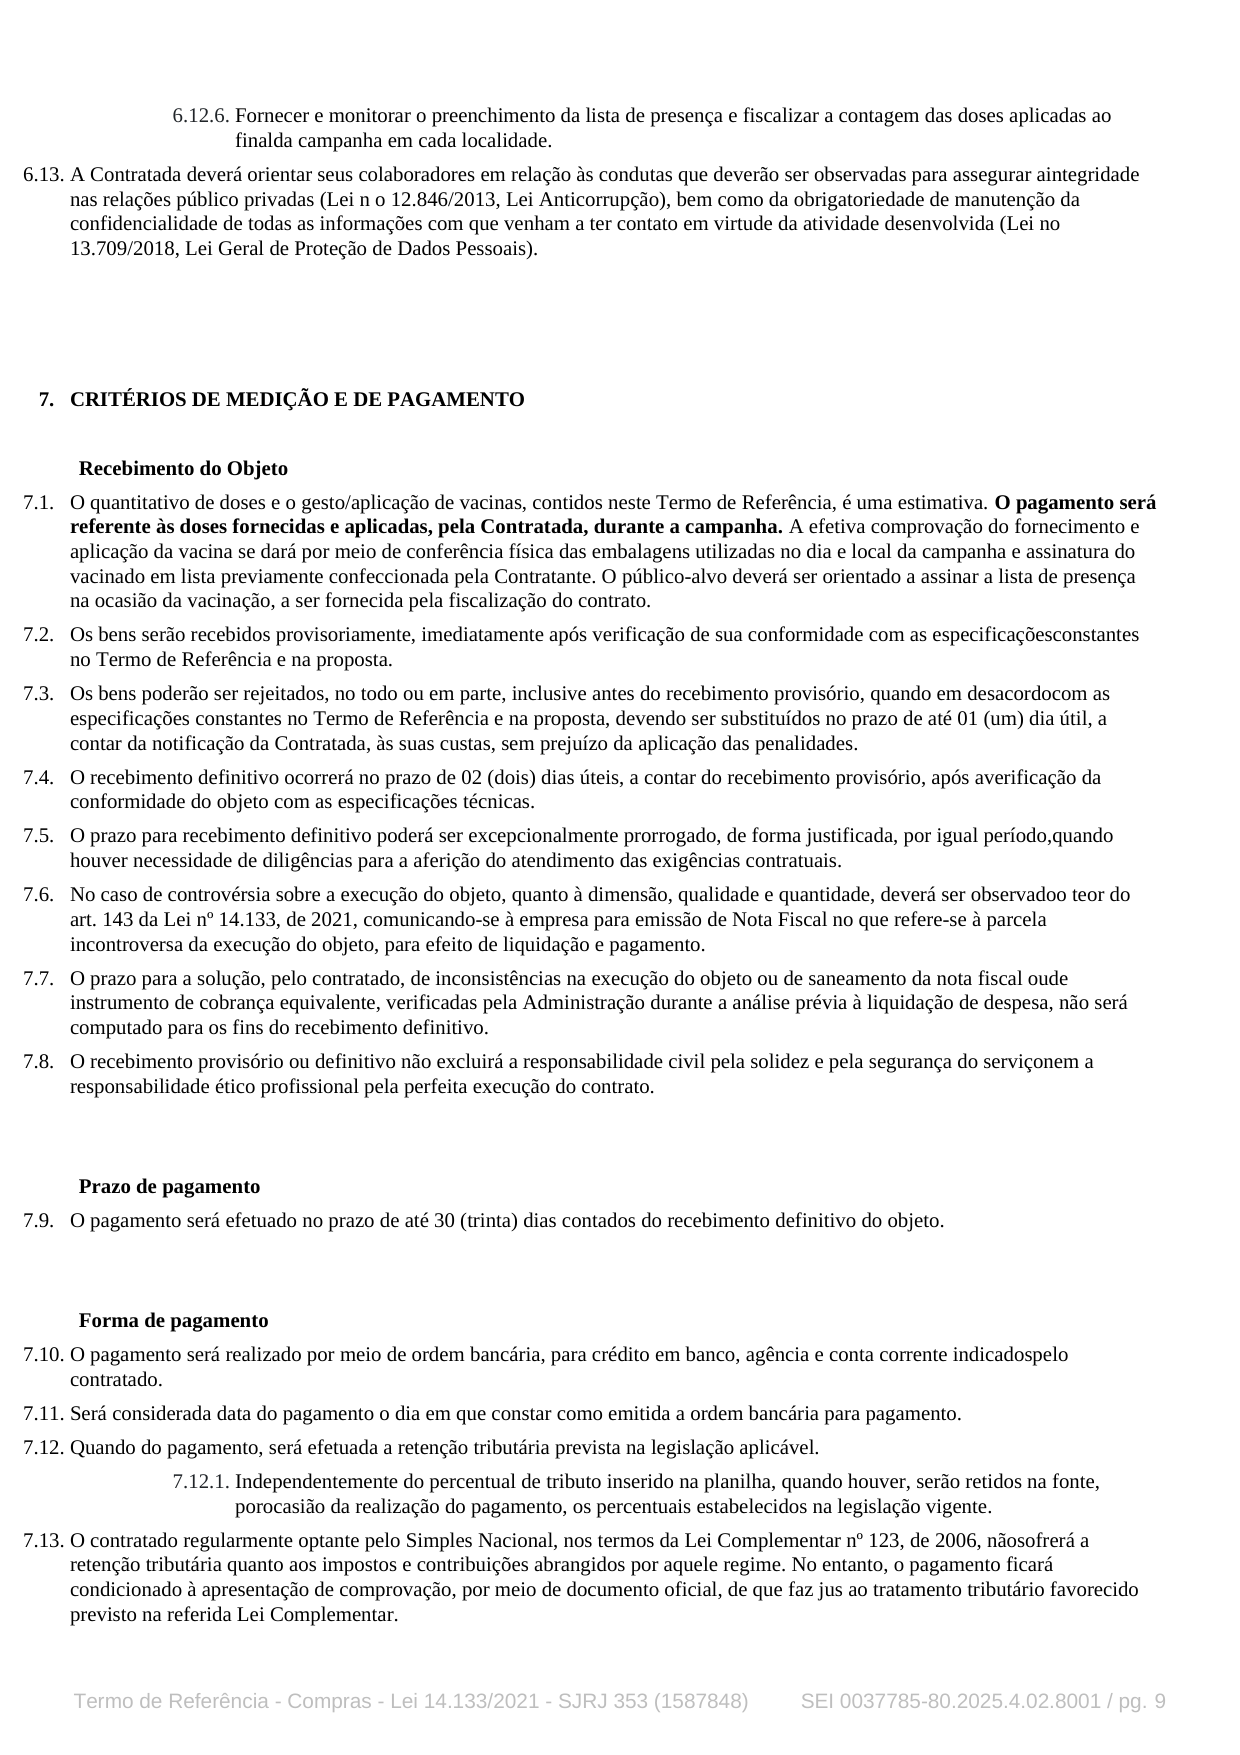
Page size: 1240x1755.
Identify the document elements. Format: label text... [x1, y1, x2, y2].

text Prazo de pagamento [79, 1174, 1159, 1198]
list O prazo para a solução, pelo contratado, de inconsistências na execução do objeto ou de saneamento da nota fiscal oude instrumento de cobrança equivalente, verificadas pela Administração durante a análise prévia à liquidação de despesa, não será computado para os fins do recebimento definitivo. [23, 966, 1157, 1039]
text Recebimento do Objeto [79, 456, 1159, 479]
list O pagamento será efetuado no prazo de até 30 (trinta) dias contados do recebimento definitivo do objeto. [23, 1208, 1157, 1232]
list CRITÉRIOS DE MEDIÇÃO E DE PAGAMENTO [38, 387, 1159, 411]
list Quando do pagamento, será efetuada a retenção tributária prevista na legislação aplicável. [23, 1435, 1157, 1459]
text Forma de pagamento [79, 1308, 1159, 1332]
list O pagamento será realizado por meio de ordem bancária, para crédito em banco, agência e conta corrente indicadospelo contratado. [23, 1342, 1157, 1391]
list Os bens serão recebidos provisoriamente, imediatamente após verificação de sua conformidade com as especificaçõesconstantes no Termo de Referência e na proposta. [23, 622, 1157, 671]
list A Contratada deverá orientar seus colaboradores em relação às condutas que deverão ser observadas para assegurar aintegridade nas relações público privadas (Lei n o 12.846/2013, Lei Anticorrupção), bem como da obrigatoriedade de manutenção da confidencialidade de todas as informações com que venham a ter contato em virtude da atividade desenvolvida (Lei no 13.709/2018, Lei Geral de Proteção de Dados Pessoais). [23, 162, 1157, 260]
list O contratado regularmente optante pelo Simples Nacional, nos termos da Lei Complementar nº 123, de 2006, nãosofrerá a retenção tributária quanto aos impostos e contribuições abrangidos por aquele regime. No entanto, o pagamento ficará condicionado à apresentação de comprovação, por meio de documento oficial, de que faz jus ao tratamento tributário favorecido previsto na referida Lei Complementar. [23, 1528, 1157, 1626]
list O prazo para recebimento definitivo poderá ser excepcionalmente prorrogado, de forma justificada, por igual período,quando houver necessidade de diligências para a aferição do atendimento das exigências contratuais. [23, 823, 1157, 872]
list Fornecer e monitorar o preenchimento da lista de presença e fiscalizar a contagem das doses aplicadas ao finalda campanha em cada localidade. [172, 103, 1157, 152]
list Independentemente do percentual de tributo inserido na planilha, quando houver, serão retidos na fonte, porocasião da realização do pagamento, os percentuais estabelecidos na legislação vigente. [172, 1469, 1157, 1518]
list Os bens poderão ser rejeitados, no todo ou em parte, inclusive antes do recebimento provisório, quando em desacordocom as especificações constantes no Termo de Referência e na proposta, devendo ser substituídos no prazo de até 01 (um) dia útil, a contar da notificação da Contratada, às suas custas, sem prejuízo da aplicação das penalidades. [23, 681, 1157, 754]
list O recebimento provisório ou definitivo não excluirá a responsabilidade civil pela solidez e pela segurança do serviçonem a responsabilidade ético profissional pela perfeita execução do contrato. [23, 1049, 1157, 1098]
list O quantitativo de doses e o gesto/aplicação de vacinas, contidos neste Termo de Referência, é uma estimativa. O pagamento será referente às doses fornecidas e aplicadas, pela Contratada, durante a campanha. A efetiva comprovação do fornecimento e aplicação da vacina se dará por meio de conferência física das embalagens utilizadas no dia e local da campanha e assinatura do vacinado em lista previamente confeccionada pela Contratante. O público-alvo deverá ser orientado a assinar a lista de presença na ocasião da vacinação, a ser fornecida pela fiscalização do contrato. [23, 489, 1157, 612]
list No caso de controvérsia sobre a execução do objeto, quanto à dimensão, qualidade e quantidade, deverá ser observadoo teor do art. 143 da Lei nº 14.133, de 2021, comunicando-se à empresa para emissão de Nota Fiscal no que refere-se à parcela incontroversa da execução do objeto, para efeito de liquidação e pagamento. [23, 882, 1157, 956]
list O recebimento definitivo ocorrerá no prazo de 02 (dois) dias úteis, a contar do recebimento provisório, após averificação da conformidade do objeto com as especificações técnicas. [23, 764, 1157, 813]
list Será considerada data do pagamento o dia em que constar como emitida a ordem bancária para pagamento. [23, 1401, 1157, 1425]
